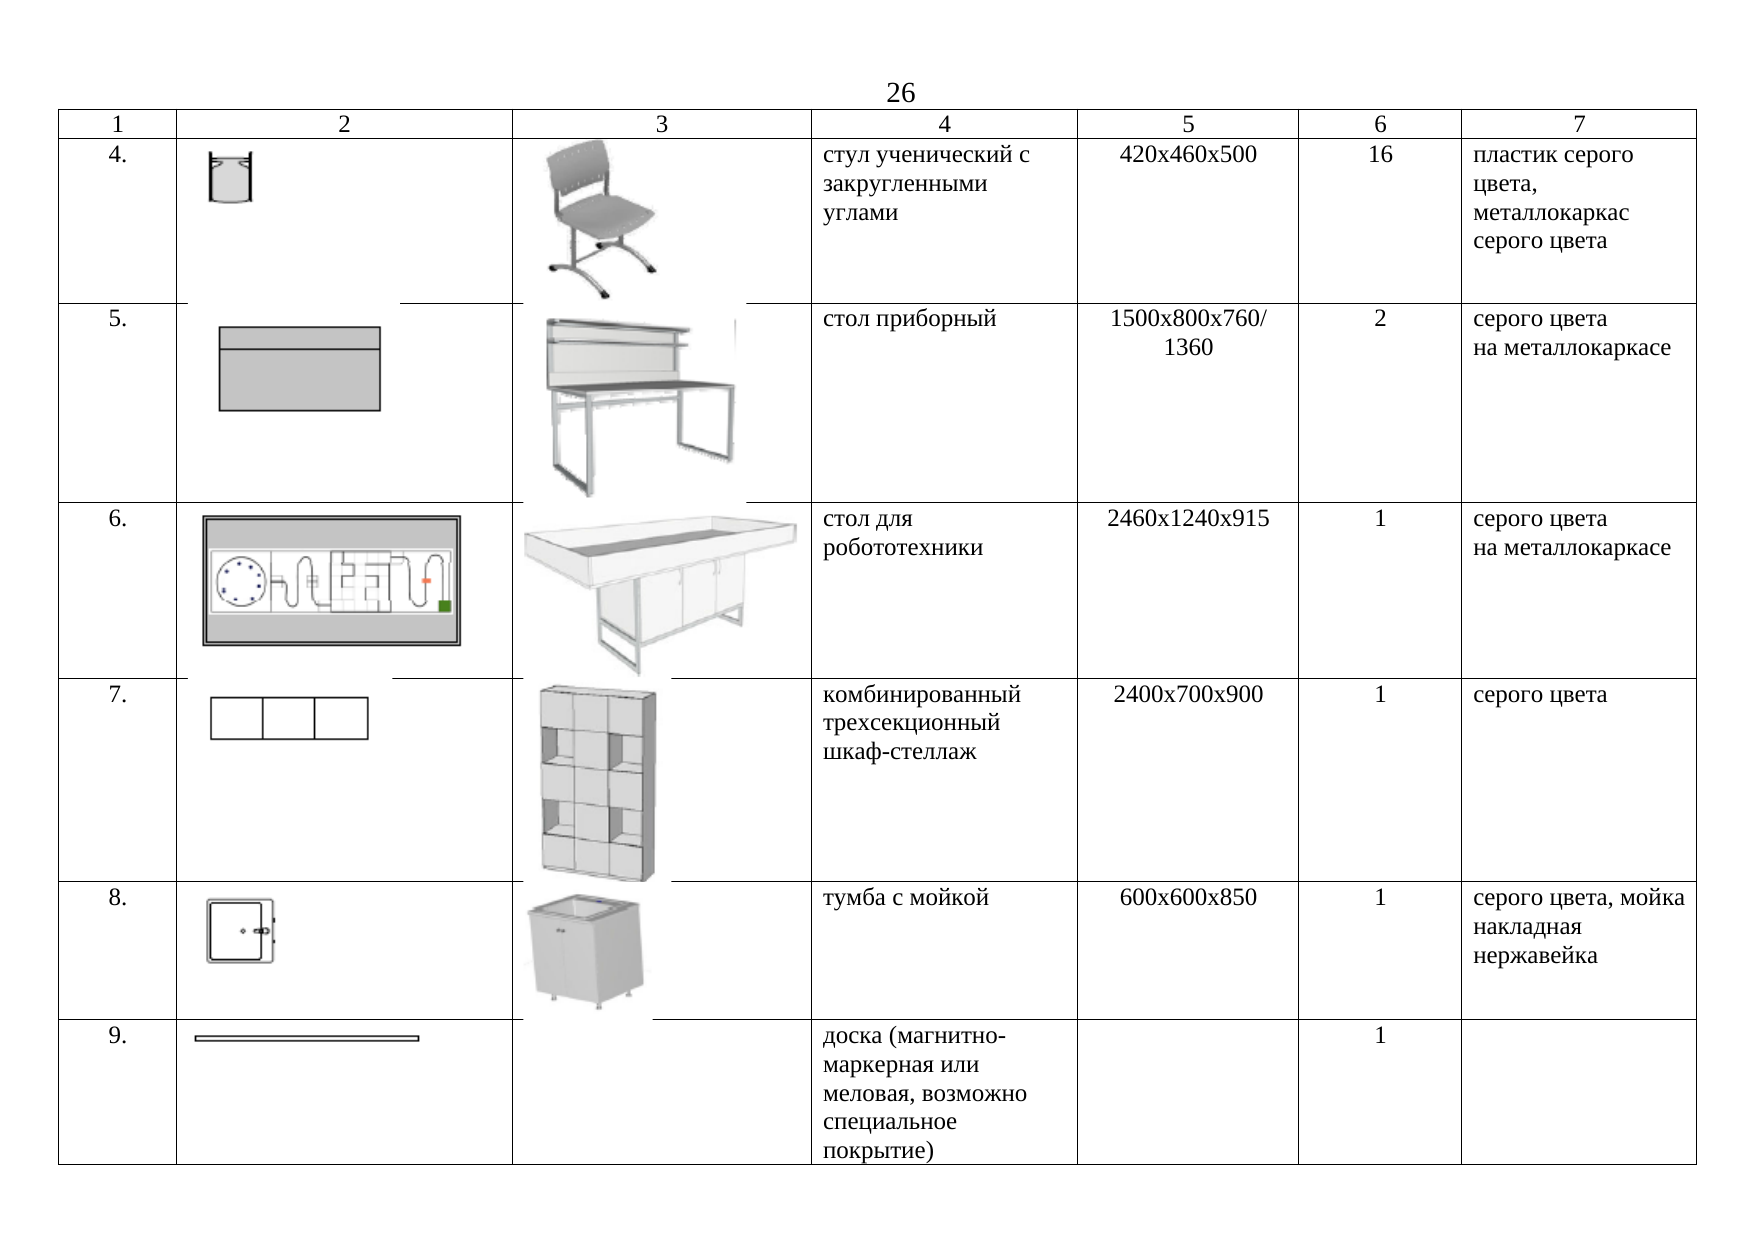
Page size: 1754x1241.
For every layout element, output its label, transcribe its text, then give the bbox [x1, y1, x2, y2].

table_cell 16 [1299, 139, 1461, 302]
table_cell серого цвета [1462, 679, 1696, 881]
table_cell 1500х800х760/ 1360 [1078, 304, 1298, 502]
table_cell [801, 503, 811, 678]
table_cell 1 [1299, 1020, 1461, 1164]
table_cell серого цвета, мойка накладная нержавейка [1462, 882, 1696, 1019]
table_cell [513, 503, 523, 678]
table_cell [177, 882, 512, 1019]
table_cell 5. [59, 304, 176, 502]
table_cell серого цвета на металлокаркасе [1462, 503, 1696, 678]
table_cell стол приборный [812, 304, 1077, 502]
table_header 4 [812, 110, 1077, 138]
table_header 2 [177, 110, 512, 138]
table_cell [653, 882, 811, 1019]
table_cell 1 [1299, 882, 1461, 1019]
table_cell комбинированный трехсекционный шкаф-стеллаж [812, 679, 1077, 881]
table_cell 6. [59, 503, 176, 678]
table_cell [1078, 1020, 1298, 1164]
table_header 6 [1299, 110, 1461, 138]
table_cell [747, 304, 811, 502]
table_cell 1 [1299, 679, 1461, 881]
table_cell 7. [59, 679, 176, 881]
table_cell 2400х700х900 [1078, 679, 1298, 881]
table_cell серого цвета на металлокаркасе [1462, 304, 1696, 502]
table_cell [513, 679, 523, 881]
table_cell [513, 139, 523, 302]
table_cell 600х600х850 [1078, 882, 1298, 1019]
table_cell [177, 1020, 512, 1164]
table_cell [177, 304, 512, 502]
table_cell [672, 139, 811, 302]
table_header 5 [1078, 110, 1298, 138]
table_cell 8. [59, 882, 176, 1019]
table_header 3 [513, 110, 811, 138]
table_header 1 [59, 110, 176, 138]
table_cell пластик серого цвета, металлокаркас серого цвета [1462, 139, 1696, 302]
table_cell [513, 1020, 811, 1164]
table_cell 1 [1299, 503, 1461, 678]
table_cell [177, 139, 512, 302]
table_cell [1462, 1020, 1696, 1164]
table_header 7 [1462, 110, 1696, 138]
table_cell 9. [59, 1020, 176, 1164]
table_cell 4. [59, 139, 176, 302]
table_cell тумба с мойкой [812, 882, 1077, 1019]
table_cell [672, 679, 811, 881]
table_cell [513, 882, 523, 1019]
table_cell стол для робототехники [812, 503, 1077, 678]
table_cell [177, 503, 512, 678]
table_cell [177, 679, 512, 881]
table_cell 420х460х500 [1078, 139, 1298, 302]
table_cell [513, 304, 523, 502]
table_cell 2460х1240х915 [1078, 503, 1298, 678]
table_cell 2 [1299, 304, 1461, 502]
table_cell доска (магнитно-маркерная или меловая, возможно специальное покрытие) [812, 1020, 1077, 1164]
table_cell стул ученический с закругленными углами [812, 139, 1077, 302]
